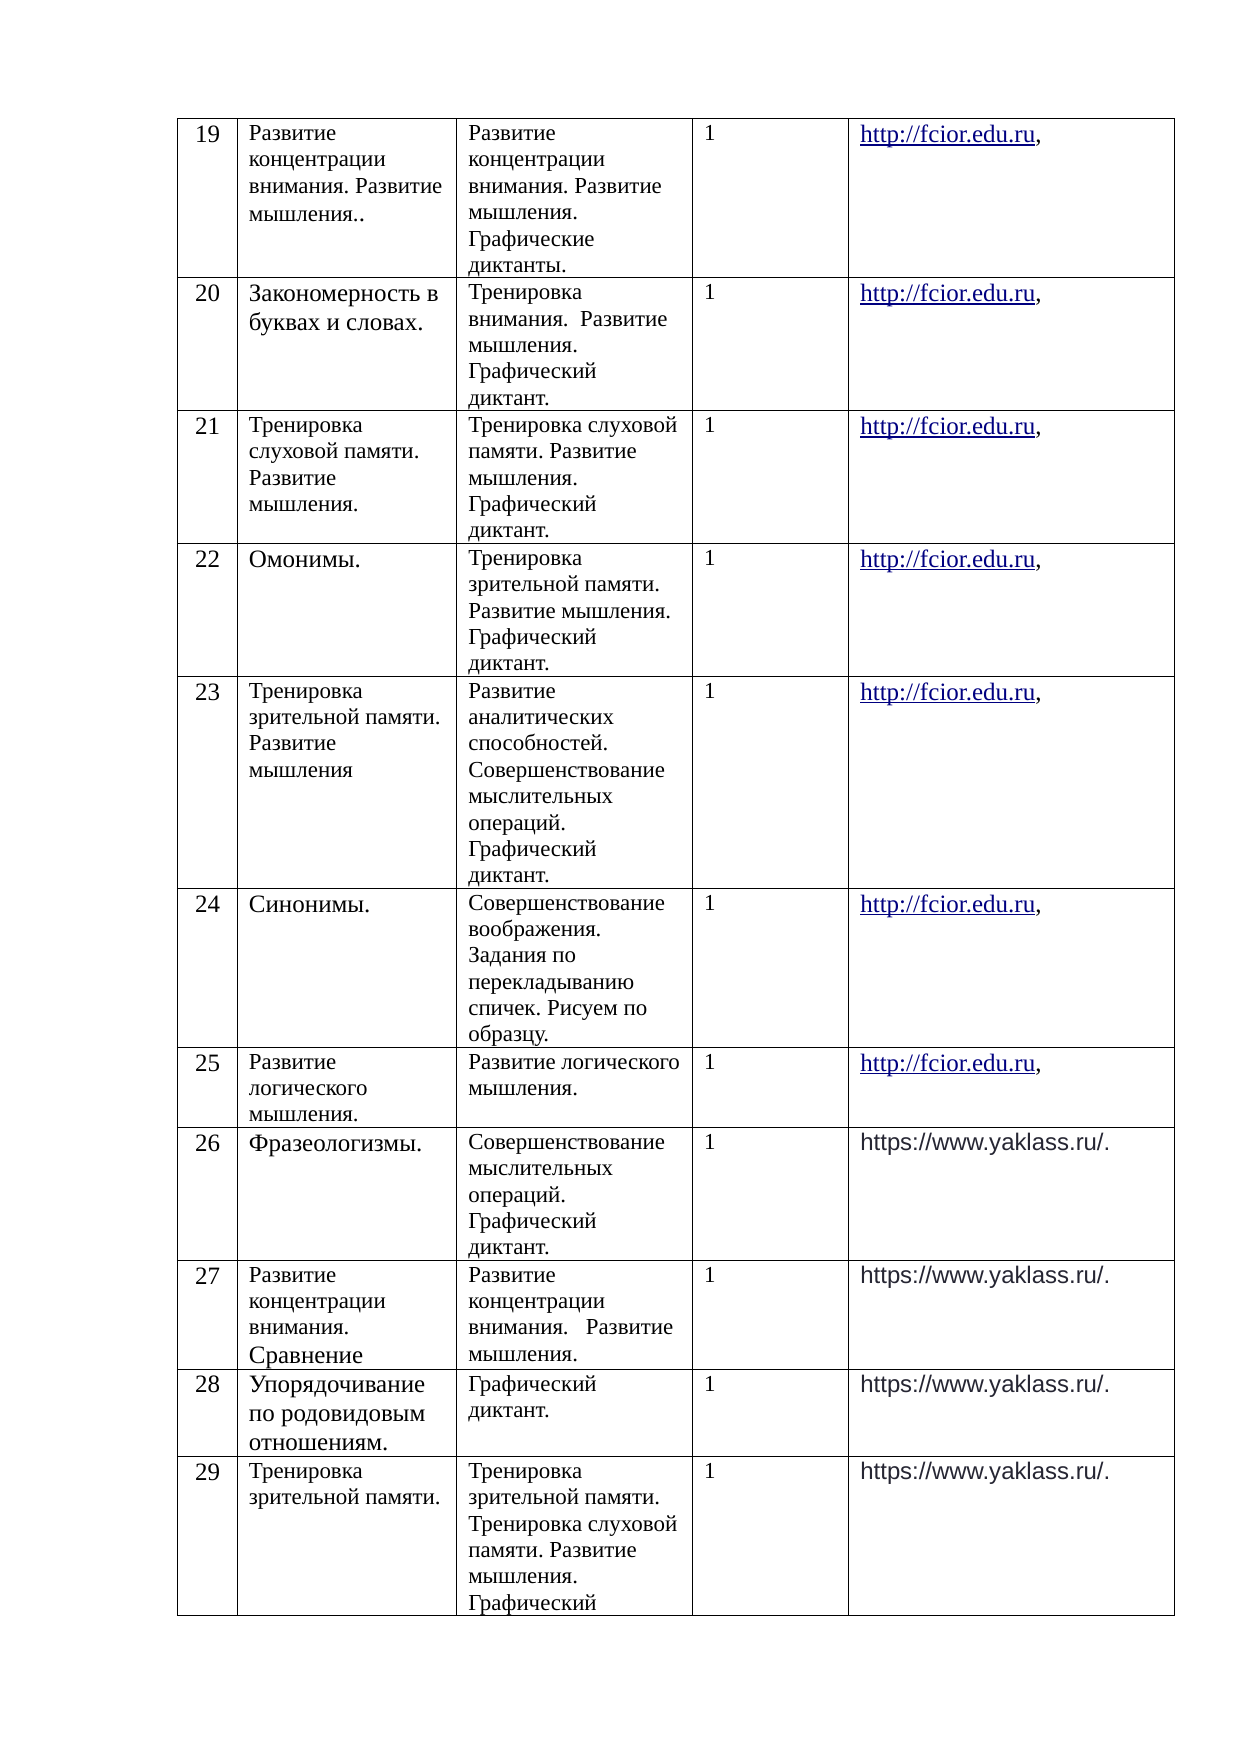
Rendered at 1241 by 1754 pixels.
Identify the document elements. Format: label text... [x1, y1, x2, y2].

table_cell Тренировка зрительной памяти. Тренировка слуховой памяти. Развитие мышления. Графический [457, 1457, 692, 1615]
table_cell 20 [178, 278, 237, 410]
table_cell 1 [693, 889, 848, 1047]
table_cell 1 [693, 544, 848, 676]
table_cell http://fcior.edu.ru, [849, 278, 1174, 410]
table_cell Фразеологизмы. [238, 1128, 456, 1260]
table_cell Развитие концентрации внимания. Сравнение [238, 1261, 249, 1368]
table_cell http://fcior.edu.ru, [849, 411, 1174, 543]
table_cell Тренировка зрительной памяти. Развитие мышления [238, 677, 456, 888]
table_cell Тренировка слуховой памяти. Развитие мышления. Графический диктант. [457, 411, 692, 543]
table_cell Совершенствование воображения. Задания по перекладыванию спичек. Рисуем по образцу. [457, 889, 692, 1047]
table_cell Тренировка слуховой памяти. Развитие мышления. [238, 411, 456, 543]
table_cell https://www.yaklass.ru/. [849, 1457, 1174, 1615]
table_cell https://www.yaklass.ru/. [849, 1370, 1174, 1456]
table_cell Развитие концентрации внимания. Развитие мышления. Графические диктанты. [457, 119, 692, 277]
table_cell 1 [693, 1370, 848, 1456]
table_cell 1 [693, 278, 848, 410]
table_cell Развитие концентрации внимания. Развитие мышления. [457, 1261, 692, 1368]
table_cell 1 [693, 1048, 848, 1127]
table_cell Тренировка внимания. Развитие мышления. Графический диктант. [457, 278, 692, 410]
table_cell https://www.yaklass.ru/. [849, 1128, 1174, 1260]
table_cell 23 [178, 677, 237, 888]
table_cell 1 [693, 1128, 848, 1260]
table_cell Тренировка зрительной памяти. Развитие мышления. Графический диктант. [457, 544, 692, 676]
table_cell 28 [178, 1370, 237, 1456]
table_cell http://fcior.edu.ru, [849, 119, 1174, 277]
table_cell 1 [693, 119, 848, 277]
table_cell http://fcior.edu.ru, [849, 1048, 1174, 1127]
table_cell Развитие концентрации внимания. Развитие мышления.. [238, 119, 456, 277]
table_cell http://fcior.edu.ru, [849, 889, 1174, 1047]
table_cell 25 [178, 1048, 237, 1127]
table_cell http://fcior.edu.ru, [849, 677, 1174, 888]
table_cell Тренировка зрительной памяти. [238, 1457, 456, 1615]
table_cell Развитие логического мышления. [446, 1048, 456, 1127]
table_cell Упорядочивание по родовидовым отношениям. [238, 1370, 249, 1456]
table_cell Развитие логического мышления. [238, 1048, 249, 1127]
table_cell 21 [178, 411, 237, 543]
table_cell 29 [178, 1457, 237, 1615]
table_cell 1 [693, 1261, 848, 1368]
table_cell 1 [693, 411, 848, 543]
table_cell Синонимы. [238, 889, 456, 1047]
table_cell Закономерность в буквах и словах. [238, 278, 456, 410]
table_cell Развитие логического мышления. [457, 1048, 692, 1127]
table_cell 26 [178, 1128, 237, 1260]
table_cell Развитие аналитических способностей. Совершенствование мыслительных операций. Графический диктант. [457, 677, 692, 888]
table_cell 24 [178, 889, 237, 1047]
table_cell 1 [693, 677, 848, 888]
table_cell Упорядочивание по родовидовым отношениям. [446, 1370, 456, 1456]
table_cell http://fcior.edu.ru, [849, 544, 1174, 676]
table_cell https://www.yaklass.ru/. [849, 1261, 1174, 1368]
table_cell 27 [178, 1261, 237, 1368]
table_cell 1 [693, 1457, 848, 1615]
table_cell Развитие концентрации внимания. Сравнение [446, 1261, 456, 1368]
table_cell 19 [178, 119, 237, 277]
table_cell Омонимы. [238, 544, 456, 676]
table_cell Совершенствование мыслительных операций. Графический диктант. [457, 1128, 692, 1260]
table_cell Графический диктант. [457, 1370, 692, 1456]
table_cell 22 [178, 544, 237, 676]
